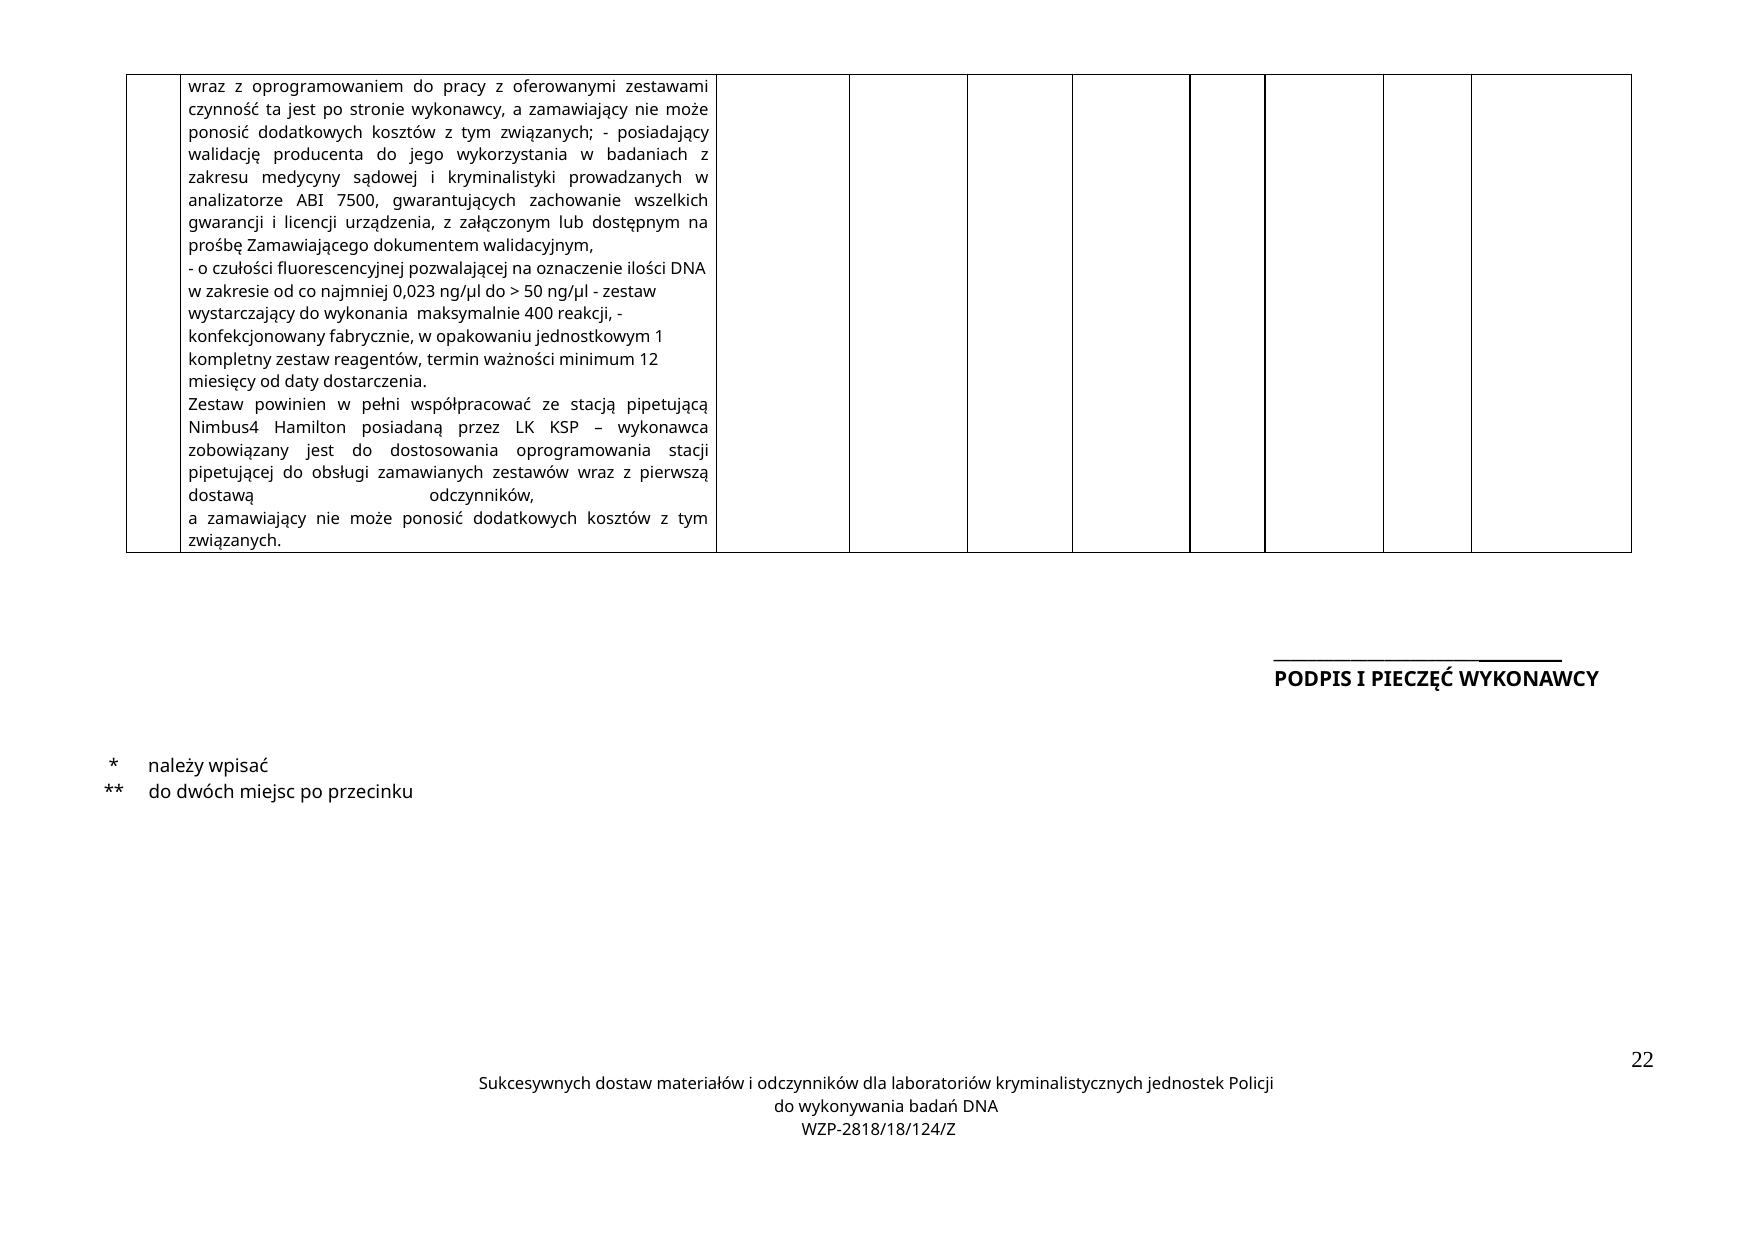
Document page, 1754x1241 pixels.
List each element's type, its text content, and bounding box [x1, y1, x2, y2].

table_cell [127, 75, 180, 552]
table_cell wraz z oprogramowaniem do pracy z oferowanymi zestawami czynność ta jest po stronie wykonawcy, a zamawiający nie może ponosić dodatkowych kosztów z tym związanych; - posiadający walidację producenta do jego wykorzystania w badaniach z zakresu medycyny sądowej i kryminalistyki prowadzanych w analizatorze ABI 7500, gwarantujących zachowanie wszelkich gwarancji i licencji urządzenia, z załączonym lub dostępnym na prośbę Zamawiającego dokumentem walidacyjnym, - o czułości fluorescencyjnej pozwalającej na oznaczenie ilości DNA w zakresie od co najmniej 0,023 ng/μl do > 50 ng/μl - zestaw wystarczający do wykonania maksymalnie 400 reakcji, - konfekcjonowany fabrycznie, w opakowaniu jednostkowym 1 kompletny zestaw reagentów, termin ważności minimum 12 miesięcy od daty dostarczenia. Zestaw powinien w pełni współpracować ze stacją pipetującą Nimbus4 Hamilton posiadaną przez LK KSP – wykonawca zobowiązany jest do dostosowania oprogramowania stacji pipetującej do obsługi zamawianych zestawów wraz z pierwszą dostawą odczynników, a zamawiający nie może ponosić dodatkowych kosztów z tym związanych. [181, 75, 716, 552]
text PODPIS I PIECZĘĆ WYKONAWCY [1181, 664, 1654, 693]
table_cell [1073, 75, 1189, 552]
table_cell [1384, 75, 1471, 552]
text _________________________________ [1181, 636, 1654, 664]
table_cell [1266, 75, 1383, 552]
text * należy wpisać [103, 753, 1654, 778]
table_cell [850, 75, 967, 552]
table_cell [1191, 75, 1264, 552]
table_cell [1472, 75, 1631, 552]
table_cell [968, 75, 1072, 552]
text ** do dwóch miejsc po przecinku [103, 778, 1654, 804]
table_cell [717, 75, 849, 552]
